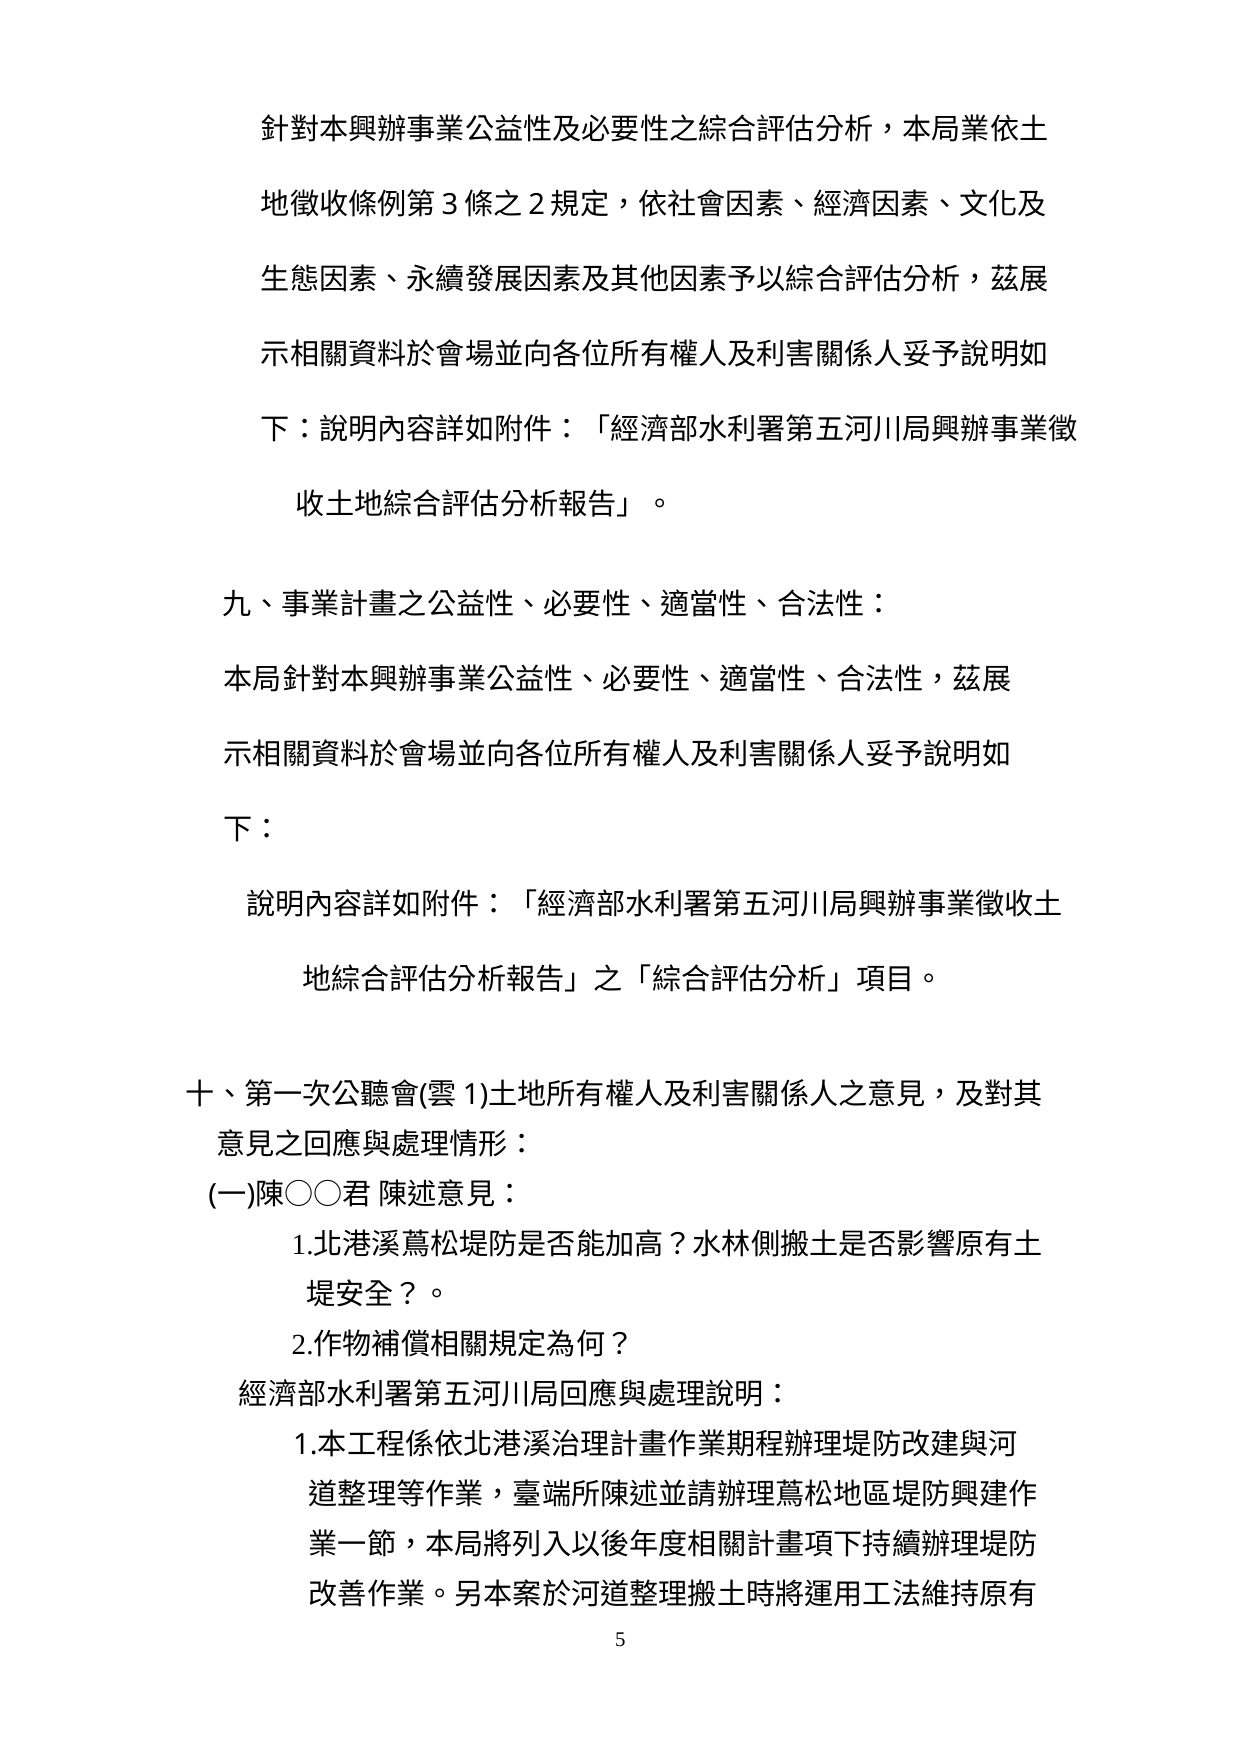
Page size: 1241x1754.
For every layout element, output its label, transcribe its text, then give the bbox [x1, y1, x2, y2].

text 針對本興辦事業公益性及必要性之綜合評估分析，本局業依土 [223, 89, 1092, 164]
text 收土地綜合評估分析報告」。 [223, 464, 1092, 539]
text 經濟部水利署第五河川局回應與處理說明： [148, 1364, 1092, 1414]
text 地徵收條例第3條之2規定，依社會因素、經濟因素、文化及 [223, 164, 1092, 239]
text 示相關資料於會場並向各位所有權人及利害關係人妥予說明如 [223, 314, 1092, 389]
text (一)陳○○君 陳述意見： [148, 1164, 1092, 1214]
text 地綜合評估分析報告」之「綜合評估分析」項目。 [185, 939, 1092, 1014]
text 道整理等作業，臺端所陳述並請辦理蔦松地區堤防興建作 [248, 1464, 1092, 1514]
text 1.本工程係依北港溪治理計畫作業期程辦理堤防改建與河 [248, 1414, 1092, 1464]
text 十、第一次公聽會(雲1)土地所有權人及利害關係人之意見，及對其 [148, 1064, 1092, 1114]
text 堤安全？。 [248, 1264, 1092, 1314]
text 生態因素、永續發展因素及其他因素予以綜合評估分析，茲展 [223, 239, 1092, 314]
text 下：說明內容詳如附件：「經濟部水利署第五河川局興辦事業徵 [223, 389, 1092, 464]
text 業一節，本局將列入以後年度相關計畫項下持續辦理堤防 [248, 1514, 1092, 1564]
text 下： [148, 789, 1092, 864]
text 九、事業計畫之公益性、必要性、適當性、合法性： [223, 564, 1092, 639]
text 示相關資料於會場並向各位所有權人及利害關係人妥予說明如 [148, 714, 1092, 789]
text 改善作業。另本案於河道整理搬土時將運用工法維持原有 [248, 1564, 1092, 1614]
text 1.北港溪蔦松堤防是否能加高？水林側搬土是否影響原有土 [248, 1214, 1092, 1264]
text 意見之回應與處理情形： [148, 1114, 1092, 1164]
text 2.作物補償相關規定為何？ [248, 1314, 1092, 1364]
text 說明內容詳如附件：「經濟部水利署第五河川局興辦事業徵收土 [185, 864, 1092, 939]
text 本局針對本興辦事業公益性、必要性、適當性、合法性，茲展 [148, 639, 1092, 714]
